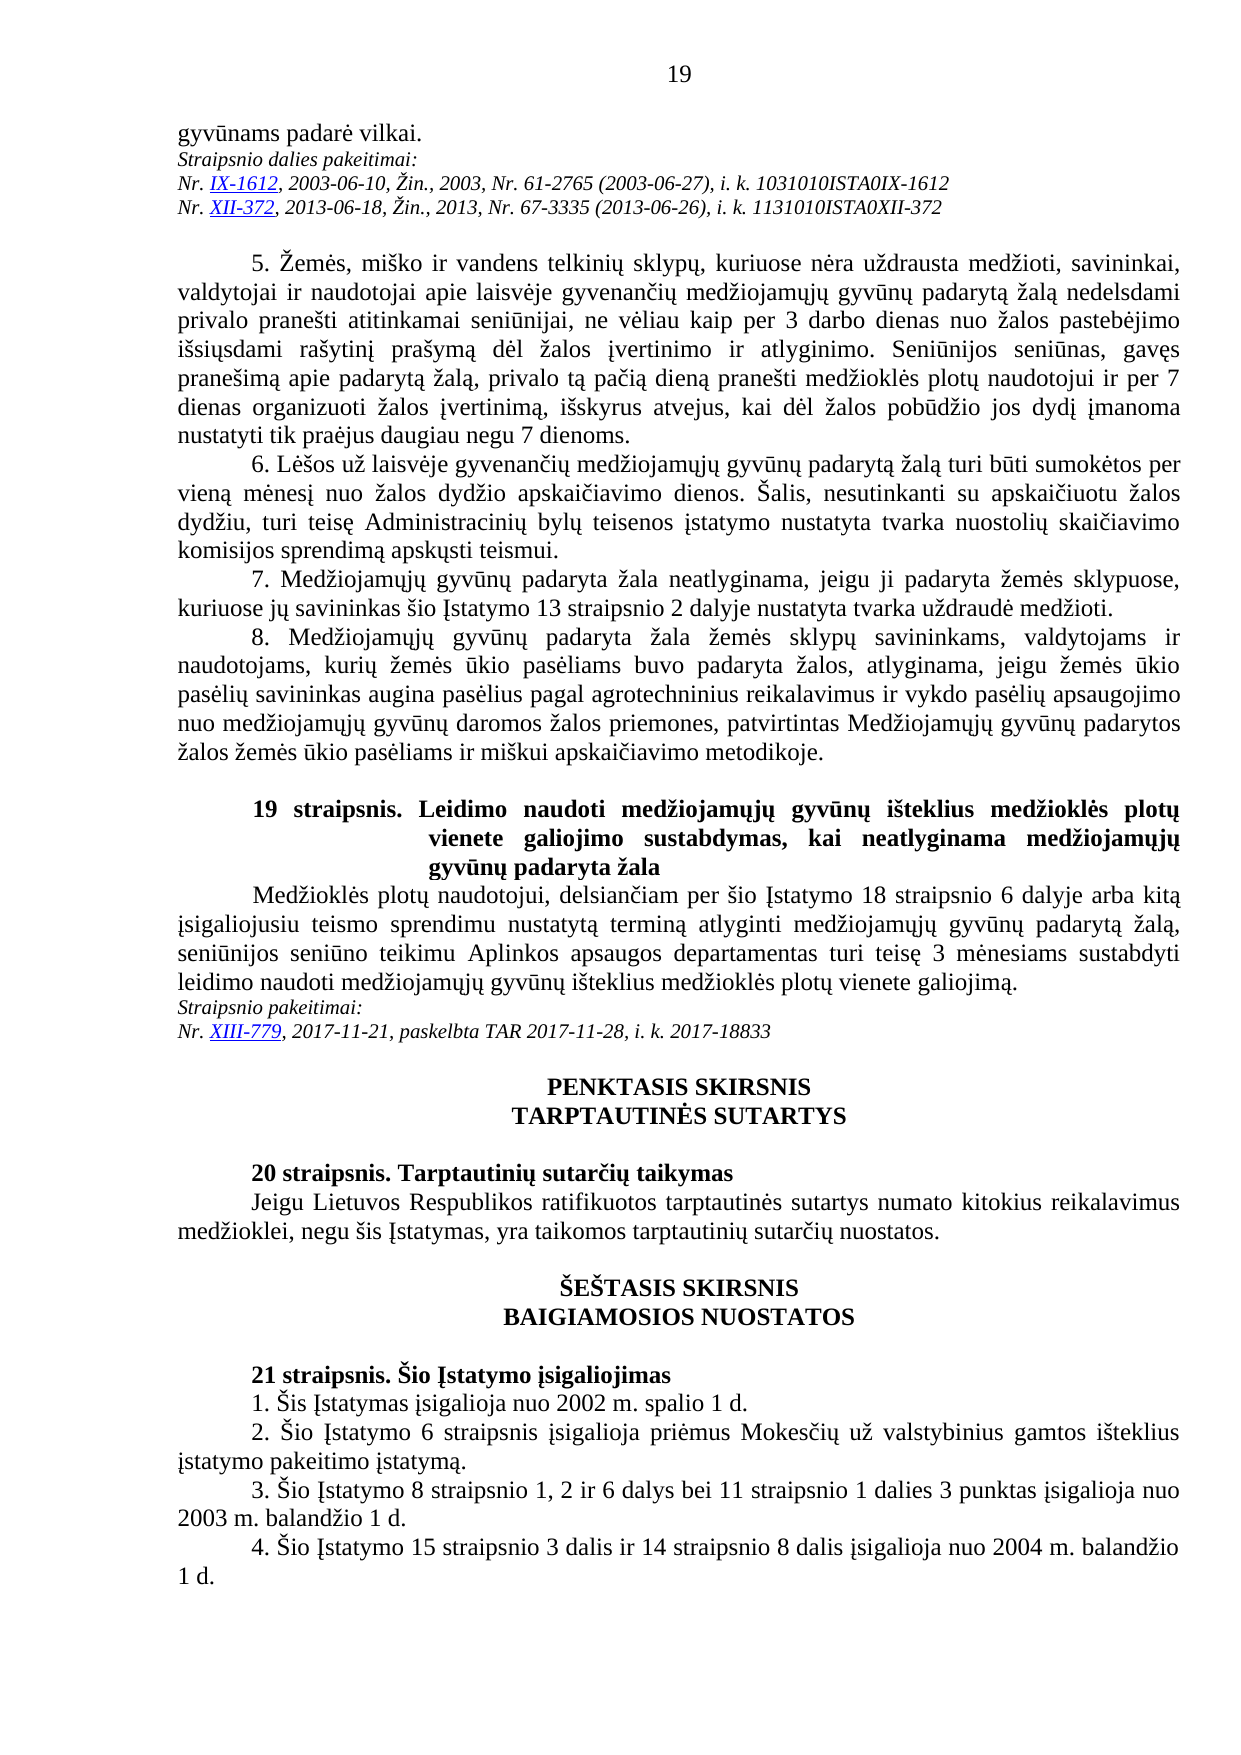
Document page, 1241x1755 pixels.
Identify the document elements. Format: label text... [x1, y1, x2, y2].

text 3. Šio Įstatymo 8 straipsnio 1, 2 ir 6 dalys bei 11 straipsnio 1 dalies 3 punktas įsigalioja nuo 2003 m. balandžio 1 d. [177, 1475, 1181, 1532]
text 20 straipsnis. Tarptautinių sutarčių taikymas [177, 1158, 1181, 1187]
text 7. Medžiojamųjų gyvūnų padaryta žala neatlyginama, jeigu ji padaryta žemės sklypuose, kuriuose jų savininkas šio Įstatymo 13 straipsnio 2 dalyje nustatyta tvarka uždraudė medžioti. [177, 564, 1181, 622]
text 1. Šis Įstatymas įsigalioja nuo 2002 m. spalio 1 d. [177, 1388, 1181, 1417]
text Nr. XII-372, 2013-06-18, Žin., 2013, Nr. 67-3335 (2013-06-26), i. k. 1131010ISTA0XII-372 [177, 195, 1181, 219]
text 4. Šio Įstatymo 15 straipsnio 3 dalis ir 14 straipsnio 8 dalis įsigalioja nuo 2004 m. balandžio 1 d. [177, 1532, 1181, 1590]
text ŠEŠTASIS SKIRSNIS [177, 1273, 1181, 1302]
text Medžioklės plotų naudotojui, delsiančiam per šio Įstatymo 18 straipsnio 6 dalyje arba kitą įsigaliojusiu teismo sprendimu nustatytą terminą atlyginti medžiojamųjų gyvūnų padarytą žalą, seniūnijos seniūno teikimu Aplinkos apsaugos departamentas turi teisę 3 mėnesiams sustabdyti leidimo naudoti medžiojamųjų gyvūnų išteklius medžioklės plotų vienete galiojimą. [177, 880, 1181, 995]
text Nr. XIII-779, 2017-11-21, paskelbta TAR 2017-11-28, i. k. 2017-18833 [177, 1019, 1181, 1043]
text 8. Medžiojamųjų gyvūnų padaryta žala žemės sklypų savininkams, valdytojams ir naudotojams, kurių žemės ūkio pasėliams buvo padaryta žalos, atlyginama, jeigu žemės ūkio pasėlių savininkas augina pasėlius pagal agrotechninius reikalavimus ir vykdo pasėlių apsaugojimo nuo medžiojamųjų gyvūnų daromos žalos priemones, patvirtintas Medžiojamųjų gyvūnų padarytos žalos žemės ūkio pasėliams ir miškui apskaičiavimo metodikoje. [177, 622, 1181, 765]
text Straipsnio dalies pakeitimai: [177, 147, 1181, 171]
text 5. Žemės, miško ir vandens telkinių sklypų, kuriuose nėra uždrausta medžioti, savininkai, valdytojai ir naudotojai apie laisvėje gyvenančių medžiojamųjų gyvūnų padarytą žalą nedelsdami privalo pranešti atitinkamai seniūnijai, ne vėliau kaip per 3 darbo dienas nuo žalos pastebėjimo išsiųsdami rašytinį prašymą dėl žalos įvertinimo ir atlyginimo. Seniūnijos seniūnas, gavęs pranešimą apie padarytą žalą, privalo tą pačią dieną pranešti medžioklės plotų naudotojui ir per 7 dienas organizuoti žalos įvertinimą, išskyrus atvejus, kai dėl žalos pobūdžio jos dydį įmanoma nustatyti tik praėjus daugiau negu 7 dienoms. [177, 248, 1181, 449]
text TARPTAUTINĖS SUTARTYS [177, 1101, 1181, 1130]
text 6. Lėšos už laisvėje gyvenančių medžiojamųjų gyvūnų padarytą žalą turi būti sumokėtos per vieną mėnesį nuo žalos dydžio apskaičiavimo dienos. Šalis, nesutinkanti su apskaičiuotu žalos dydžiu, turi teisę Administracinių bylų teisenos įstatymo nustatyta tvarka nuostolių skaičiavimo komisijos sprendimą apskųsti teismui. [177, 449, 1181, 564]
text Straipsnio pakeitimai: [177, 995, 1181, 1019]
text 21 straipsnis. Šio Įstatymo įsigaliojimas [177, 1360, 1181, 1388]
text Jeigu Lietuvos Respublikos ratifikuotos tarptautinės sutartys numato kitokius reikalavimus medžioklei, negu šis Įstatymas, yra taikomos tarptautinių sutarčių nuostatos. [177, 1187, 1181, 1245]
text Nr. IX-1612, 2003-06-10, Žin., 2003, Nr. 61-2765 (2003-06-27), i. k. 1031010ISTA0IX-1612 [177, 171, 1181, 195]
text PENKTASIS SKIRSNIS [177, 1072, 1181, 1101]
text gyvūnams padarė vilkai. [177, 118, 1181, 147]
text 19 straipsnis. Leidimo naudoti medžiojamųjų gyvūnų išteklius medžioklės plotų vienete galiojimo sustabdymas, kai neatlyginama medžiojamųjų gyvūnų padaryta žala [252, 794, 1181, 880]
text 2. Šio Įstatymo 6 straipsnis įsigalioja priėmus Mokesčių už valstybinius gamtos išteklius įstatymo pakeitimo įstatymą. [177, 1417, 1181, 1475]
text BAIGIAMOSIOS NUOSTATOS [177, 1302, 1181, 1331]
